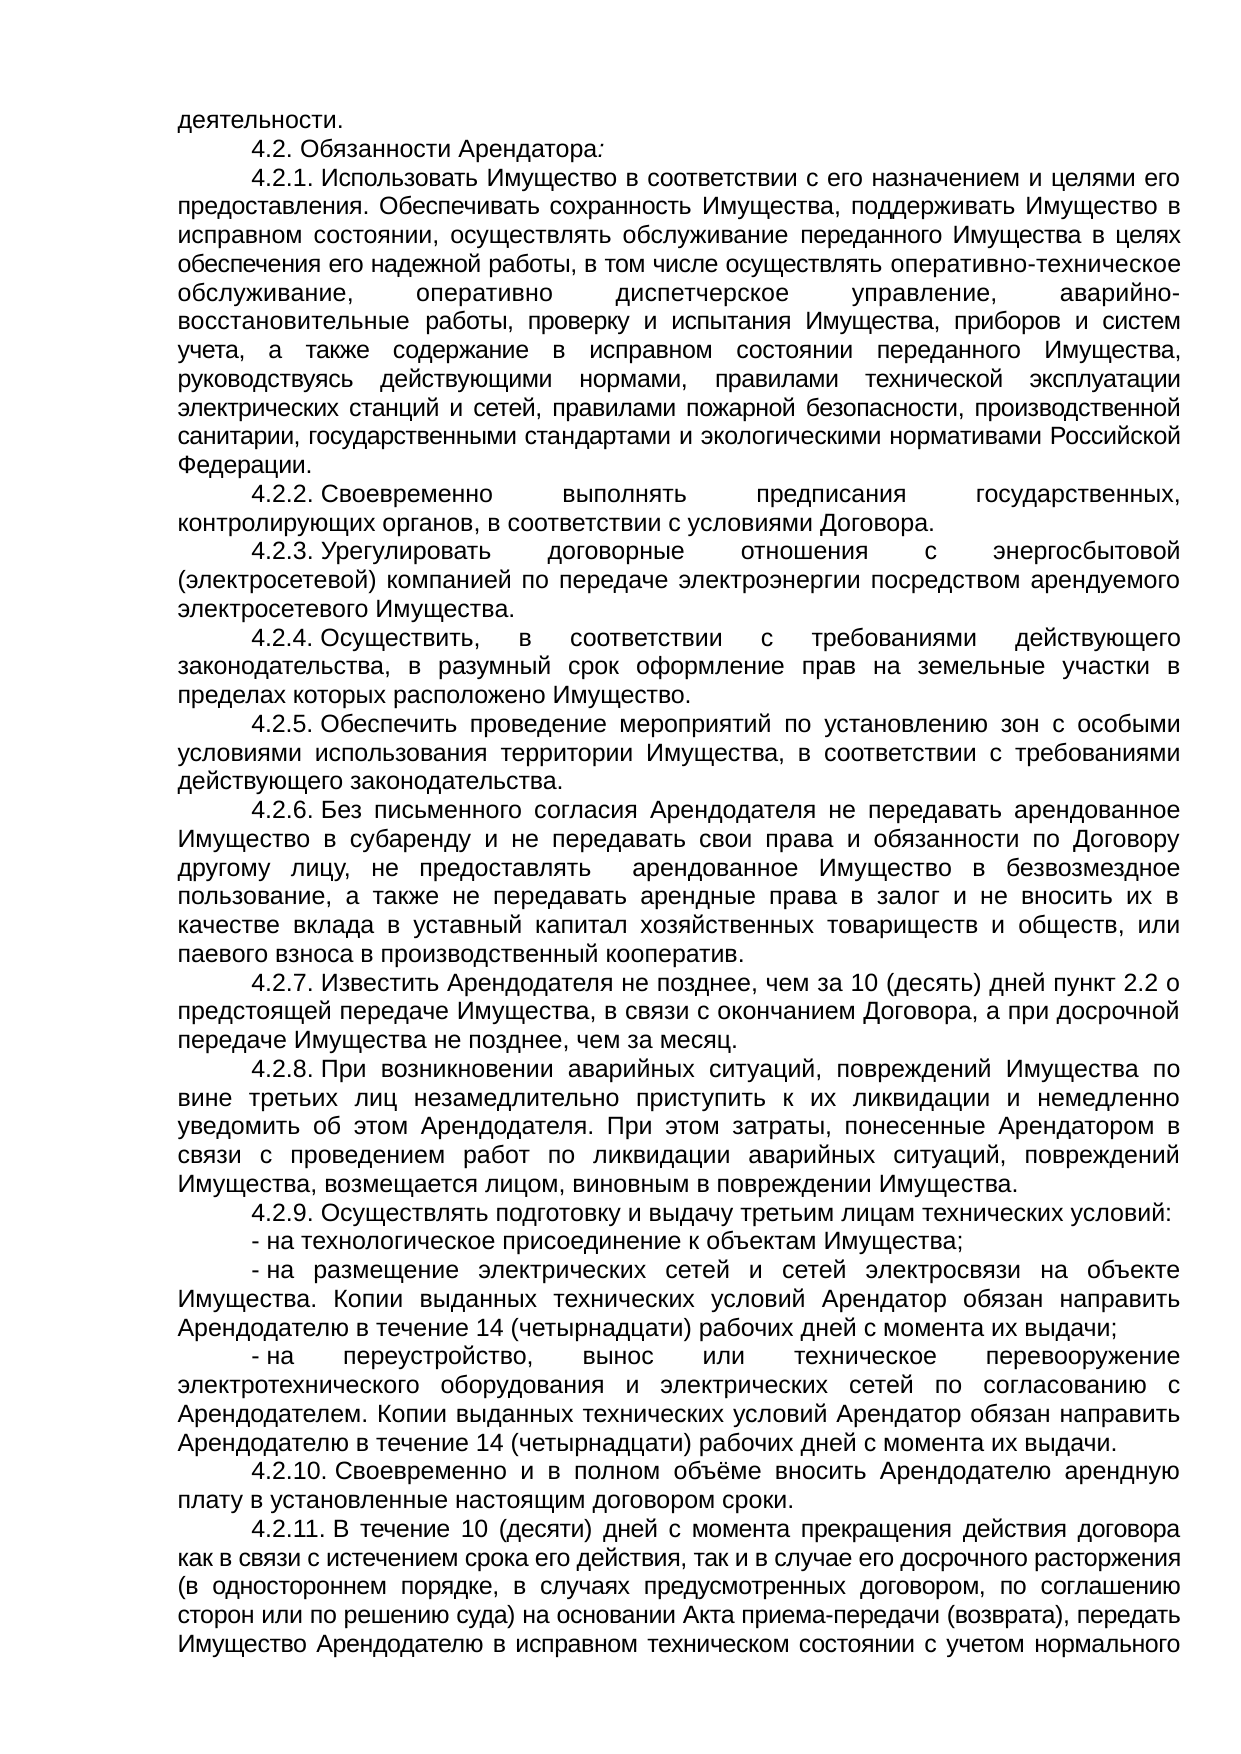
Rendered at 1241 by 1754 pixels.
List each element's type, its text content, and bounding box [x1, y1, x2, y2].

text деятельности. [177, 105, 1181, 134]
text 4.2.6. Без письменного согласия Арендодателя не передавать арендованное Имущество в субаренду и не передавать свои права и обязанности по Договору другому лицу, не предоставлять арендованное Имущество в безвозмездное пользование, а также не передавать арендные права в залог и не вносить их в качестве вклада в уставный капитал хозяйственных товариществ и обществ, или паевого взноса в производственный кооператив. [177, 795, 1181, 968]
text 4.2.10. Своевременно и в полном объёме вносить Арендодателю арендную плату в установленные настоящим договором сроки. [177, 1456, 1181, 1514]
text 4.2. Обязанности Арендатора: [177, 134, 1181, 163]
text 4.2.8. При возникновении аварийных ситуаций, повреждений Имущества по вине третьих лиц незамедлительно приступить к их ликвидации и немедленно уведомить об этом Арендодателя. При этом затраты, понесенные Арендатором в связи с проведением работ по ликвидации аварийных ситуаций, повреждений Имущества, возмещается лицом, виновным в повреждении Имущества. [177, 1054, 1181, 1198]
text 4.2.9. Осуществлять подготовку и выдачу третьим лицам технических условий: [177, 1198, 1181, 1226]
text 4.2.4. Осуществить, в соответствии с требованиями действующего законодательства, в разумный срок оформление прав на земельные участки в пределах которых расположено Имущество. [177, 623, 1181, 709]
text - на технологическое присоединение к объектам Имущества; [177, 1226, 1181, 1255]
text 4.2.1. Использовать Имущество в соответствии с его назначением и целями его предоставления. Обеспечивать сохранность Имущества, поддерживать Имущество в исправном состоянии, осуществлять обслуживание переданного Имущества в целях обеспечения его надежной работы, в том числе осуществлять оперативно-техническое обслуживание, оперативно диспетчерское управление, аварийно-восстановительные работы, проверку и испытания Имущества, приборов и систем учета, а также содержание в исправном состоянии переданного Имущества, руководствуясь действующими нормами, правилами технической эксплуатации электрических станций и сетей, правилами пожарной безопасности, производственной санитарии, государственными стандартами и экологическими нормативами Российской Федерации. [177, 163, 1181, 479]
text 4.2.7. Известить Арендодателя не позднее, чем за 10 (десять) дней пункт 2.2 о предстоящей передаче Имущества, в связи с окончанием Договора, а при досрочной передаче Имущества не позднее, чем за месяц. [177, 968, 1181, 1054]
text 4.2.2. Своевременно выполнять предписания государственных, контролирующих органов, в соответствии с условиями Договора. [177, 479, 1181, 536]
text - на размещение электрических сетей и сетей электросвязи на объекте Имущества. Копии выданных технических условий Арендатор обязан направить Арендодателю в течение 14 (четырнадцати) рабочих дней с момента их выдачи; [177, 1255, 1181, 1341]
text 4.2.5. Обеспечить проведение мероприятий по установлению зон с особыми условиями использования территории Имущества, в соответствии с требованиями действующего законодательства. [177, 709, 1181, 795]
text - на переустройство, вынос или техническое перевооружение электротехнического оборудования и электрических сетей по согласованию с Арендодателем. Копии выданных технических условий Арендатор обязан направить Арендодателю в течение 14 (четырнадцати) рабочих дней с момента их выдачи. [177, 1341, 1181, 1456]
text 4.2.11. В течение 10 (десяти) дней с момента прекращения действия договора как в связи с истечением срока его действия, так и в случае его досрочного расторжения (в одностороннем порядке, в случаях предусмотренных договором, по соглашению сторон или по решению суда) на основании Акта приема-передачи (возврата), передать Имущество Арендодателю в исправном техническом состоянии с учетом нормального [177, 1514, 1181, 1658]
text 4.2.3. Урегулировать договорные отношения с энергосбытовой (электросетевой) компанией по передаче электроэнергии посредством арендуемого электросетевого Имущества. [177, 536, 1181, 623]
